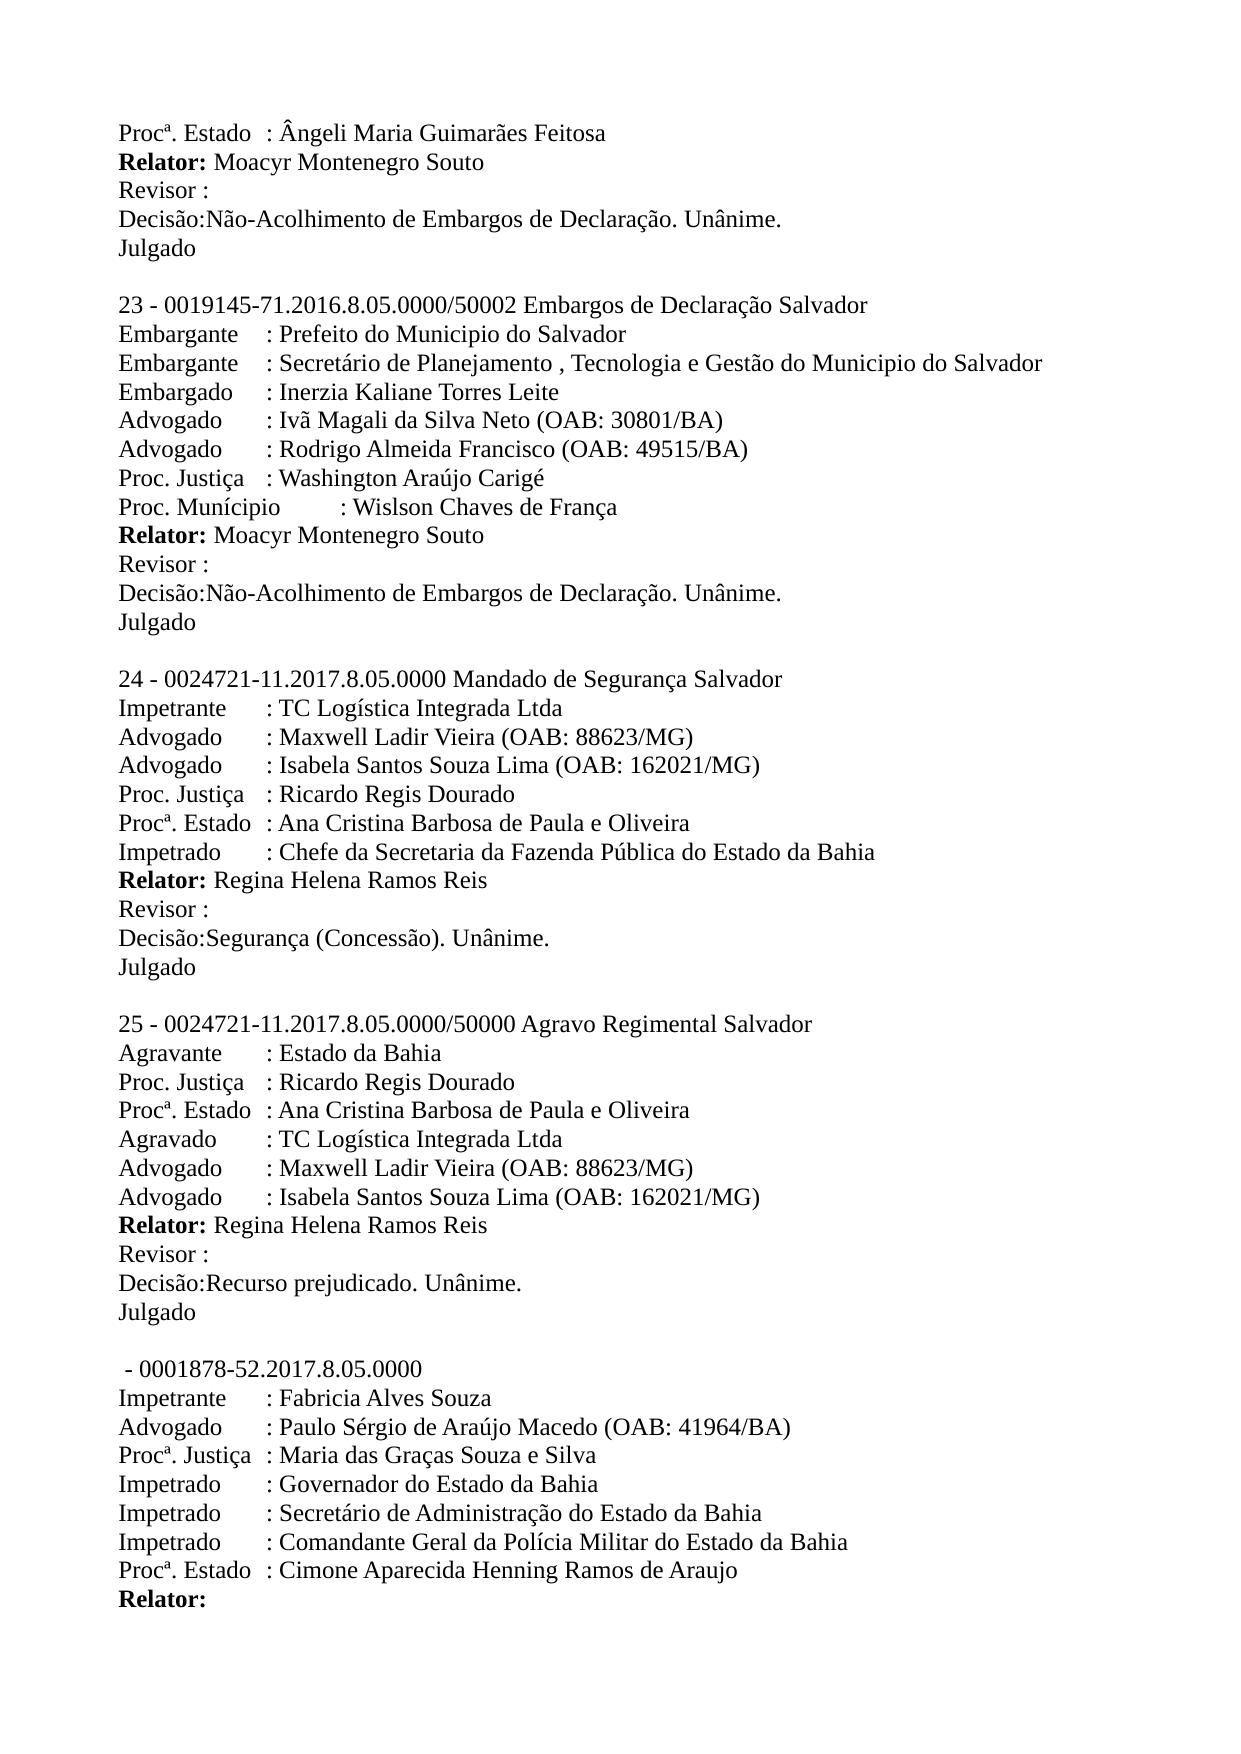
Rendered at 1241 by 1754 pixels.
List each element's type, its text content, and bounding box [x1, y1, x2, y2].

text Impetrante : TC Logística Integrada Ltda Advogado : Maxwell Ladir Vieira (OAB: 88623/MG) Advogado : Isabela Santos Souza Lima (OAB: 162021/MG) Proc. Justiça : Ricardo Regis Dourado Procª. Estado : Ana Cristina Barbosa de Paula e Oliveira Impetrado : Chefe da Secretaria da Fazenda Pública do Estado da Bahia Relator: Regina Helena Ramos Reis [118, 693, 1122, 894]
text Julgado [118, 1297, 1122, 1326]
text Decisão:Não-Acolhimento de Embargos de Declaração. Unânime. [118, 578, 1122, 607]
text Decisão:Não-Acolhimento de Embargos de Declaração. Unânime. [118, 204, 1122, 233]
text Revisor : [118, 549, 1122, 578]
text 25 - 0024721-11.2017.8.05.0000/50000 Agravo Regimental Salvador [118, 1009, 1122, 1038]
text Embargante : Prefeito do Municipio do Salvador Embargante : Secretário de Planejamento , Tecnologia e Gestão do Municipio do Salvador Embargado : Inerzia Kaliane Torres Leite Advogado : Ivã Magali da Silva Neto (OAB: 30801/BA) Advogado : Rodrigo Almeida Francisco (OAB: 49515/BA) Proc. Justiça : Washington Araújo Carigé Proc. Munícipio : Wislson Chaves de França Relator: Moacyr Montenegro Souto [118, 319, 1122, 549]
text Julgado [118, 607, 1122, 636]
text Procª. Estado : Ângeli Maria Guimarães Feitosa Relator: Moacyr Montenegro Souto [118, 118, 1122, 176]
text Decisão:Segurança (Concessão). Unânime. [118, 923, 1122, 952]
text Impetrante : Fabricia Alves Souza Advogado : Paulo Sérgio de Araújo Macedo (OAB: 41964/BA) Procª. Justiça : Maria das Graças Souza e Silva Impetrado : Governador do Estado da Bahia Impetrado : Secretário de Administração do Estado da Bahia Impetrado : Comandante Geral da Polícia Militar do Estado da Bahia Procª. Estado : Cimone Aparecida Henning Ramos de Araujo Relator: [118, 1383, 1122, 1613]
text - 0001878-52.2017.8.05.0000 [118, 1354, 1122, 1383]
text 23 - 0019145-71.2016.8.05.0000/50002 Embargos de Declaração Salvador [118, 291, 1122, 319]
text 24 - 0024721-11.2017.8.05.0000 Mandado de Segurança Salvador [118, 664, 1122, 693]
text Julgado [118, 233, 1122, 262]
text Agravante : Estado da Bahia Proc. Justiça : Ricardo Regis Dourado Procª. Estado : Ana Cristina Barbosa de Paula e Oliveira Agravado : TC Logística Integrada Ltda Advogado : Maxwell Ladir Vieira (OAB: 88623/MG) Advogado : Isabela Santos Souza Lima (OAB: 162021/MG) Relator: Regina Helena Ramos Reis [118, 1038, 1122, 1239]
text Revisor : [118, 1239, 1122, 1268]
text Decisão:Recurso prejudicado. Unânime. [118, 1268, 1122, 1297]
text Revisor : [118, 176, 1122, 204]
text Revisor : [118, 894, 1122, 923]
text Julgado [118, 952, 1122, 981]
